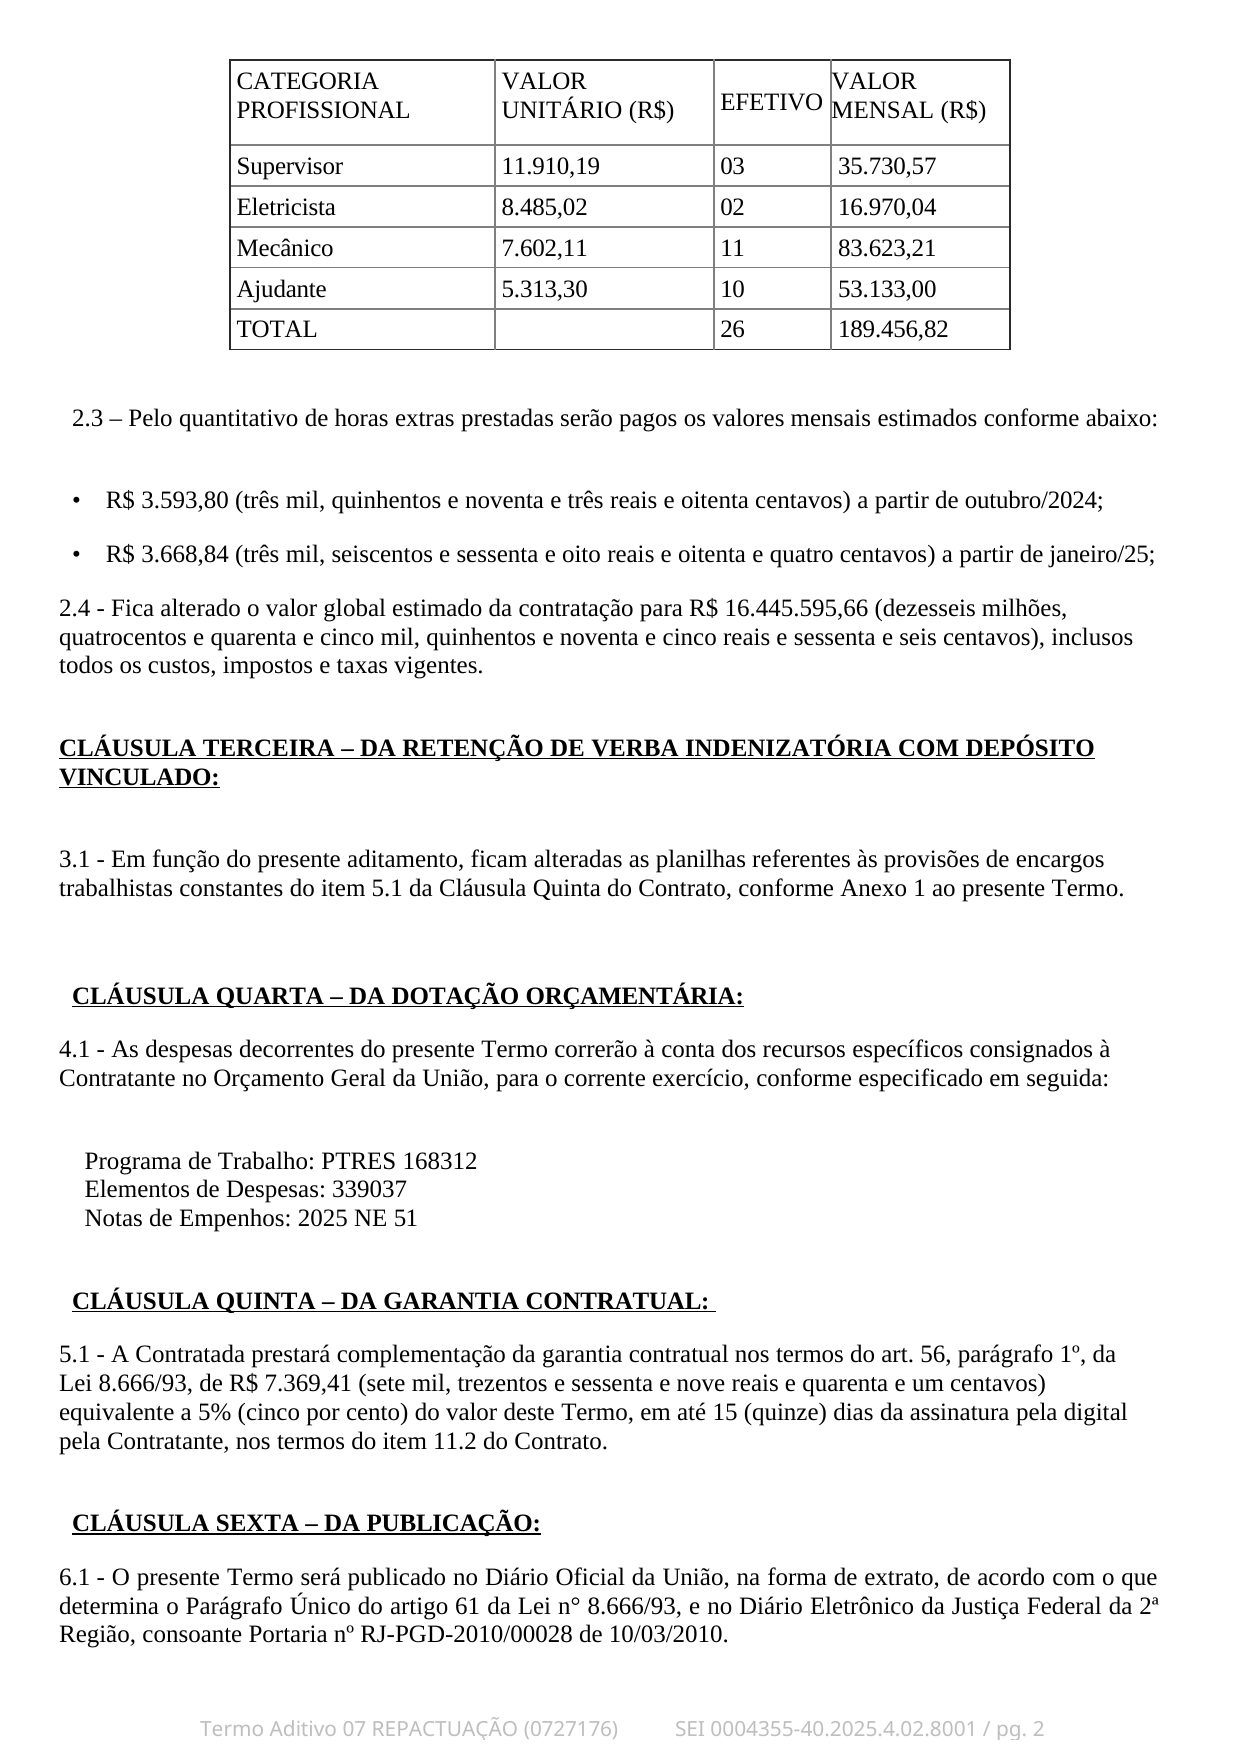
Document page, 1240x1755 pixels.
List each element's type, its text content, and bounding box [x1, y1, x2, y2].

table_cell 26 [715, 310, 830, 349]
table_cell [496, 310, 713, 349]
table_header EFETIVO [715, 61, 830, 144]
list - As despesas decorrentes do presente Termo correrão à conta dos recursos específicos consignados à Contratante no Orçamento Geral da União, para o corrente exercício, conforme especificado em seguida: [59, 1034, 1123, 1092]
table_cell 53.133,00 [832, 268, 1009, 308]
list R$ 3.668,84 (três mil, seiscentos e sessenta e oito reais e oitenta e quatro centavos) a partir de janeiro/25; [72, 539, 1181, 568]
list – Pelo quantitativo de horas extras prestadas serão pagos os valores mensais estimados conforme abaixo: [72, 403, 1181, 432]
table_cell 8.485,02 [496, 187, 713, 226]
list - O presente Termo será publicado no Diário Oficial da União, na forma de extrato, de acordo com o que determina o Parágrafo Único do artigo 61 da Lei n° 8.666/93, e no Diário Eletrônico da Justiça Federal da 2ª Região, consoante Portaria nº RJ-PGD-2010/00028 de 10/03/2010. [59, 1562, 1158, 1648]
subtitle CLÁUSULA QUARTA – DA DOTAÇÃO ORÇAMENTÁRIA: [72, 981, 1181, 1009]
table_cell 11 [715, 228, 830, 267]
list - Fica alterado o valor global estimado da contratação para R$ 16.445.595,66 (dezesseis milhões, quatrocentos e quarenta e cinco mil, quinhentos e noventa e cinco reais e sessenta e seis centavos), inclusos todos os custos, impostos e taxas vigentes. [59, 593, 1146, 679]
table_cell 7.602,11 [496, 228, 713, 267]
table_cell TOTAL [231, 310, 494, 349]
text Notas de Empenhos: 2025 NE 51 [84, 1203, 1181, 1232]
table_header VALOR UNITÁRIO (R$) [496, 61, 713, 144]
table_header VALOR MENSAL (R$) [832, 61, 1009, 144]
table_cell 02 [715, 187, 830, 226]
list - Em função do presente aditamento, ficam alteradas as planilhas referentes às provisões de encargos trabalhistas constantes do item 5.1 da Cláusula Quinta do Contrato, conforme Anexo 1 ao presente Termo. [59, 844, 1137, 902]
text Programa de Trabalho: PTRES 168312 Elementos de Despesas: 339037 [84, 1146, 520, 1203]
list - A Contratada prestará complementação da garantia contratual nos termos do art. 56, parágrafo 1º, da Lei 8.666/93, de R$ 7.369,41 (sete mil, trezentos e sessenta e nove reais e quarenta e um centavos) equivalente a 5% (cinco por cento) do valor deste Termo, em até 15 (quinze) dias da assinatura pela digital pela Contratante, nos termos do item 11.2 do Contrato. [59, 1339, 1140, 1454]
table_cell 10 [715, 268, 830, 308]
table_cell Eletricista [231, 187, 494, 226]
subtitle CLÁUSULA QUINTA – DA GARANTIA CONTRATUAL: [72, 1286, 1181, 1314]
list R$ 3.593,80 (três mil, quinhentos e noventa e três reais e oitenta centavos) a partir de outubro/2024; [72, 486, 1181, 514]
table_cell Ajudante [231, 268, 494, 308]
table_cell 83.623,21 [832, 228, 1009, 267]
table_cell 5.313,30 [496, 268, 713, 308]
table_cell 11.910,19 [496, 146, 713, 185]
table_header CATEGORIA PROFISSIONAL [231, 61, 494, 144]
subtitle CLÁUSULA TERCEIRA – DA RETENÇÃO DE VERBA INDENIZATÓRIA COM DEPÓSITO VINCULADO: [59, 733, 1166, 791]
table_cell 03 [715, 146, 830, 185]
table_cell 16.970,04 [832, 187, 1009, 226]
table_cell Supervisor [231, 146, 494, 185]
subtitle CLÁUSULA SEXTA – DA PUBLICAÇÃO: [72, 1508, 1181, 1537]
table_cell 35.730,57 [832, 146, 1009, 185]
table_cell Mecânico [231, 228, 494, 267]
table_cell 189.456,82 [832, 310, 1009, 349]
